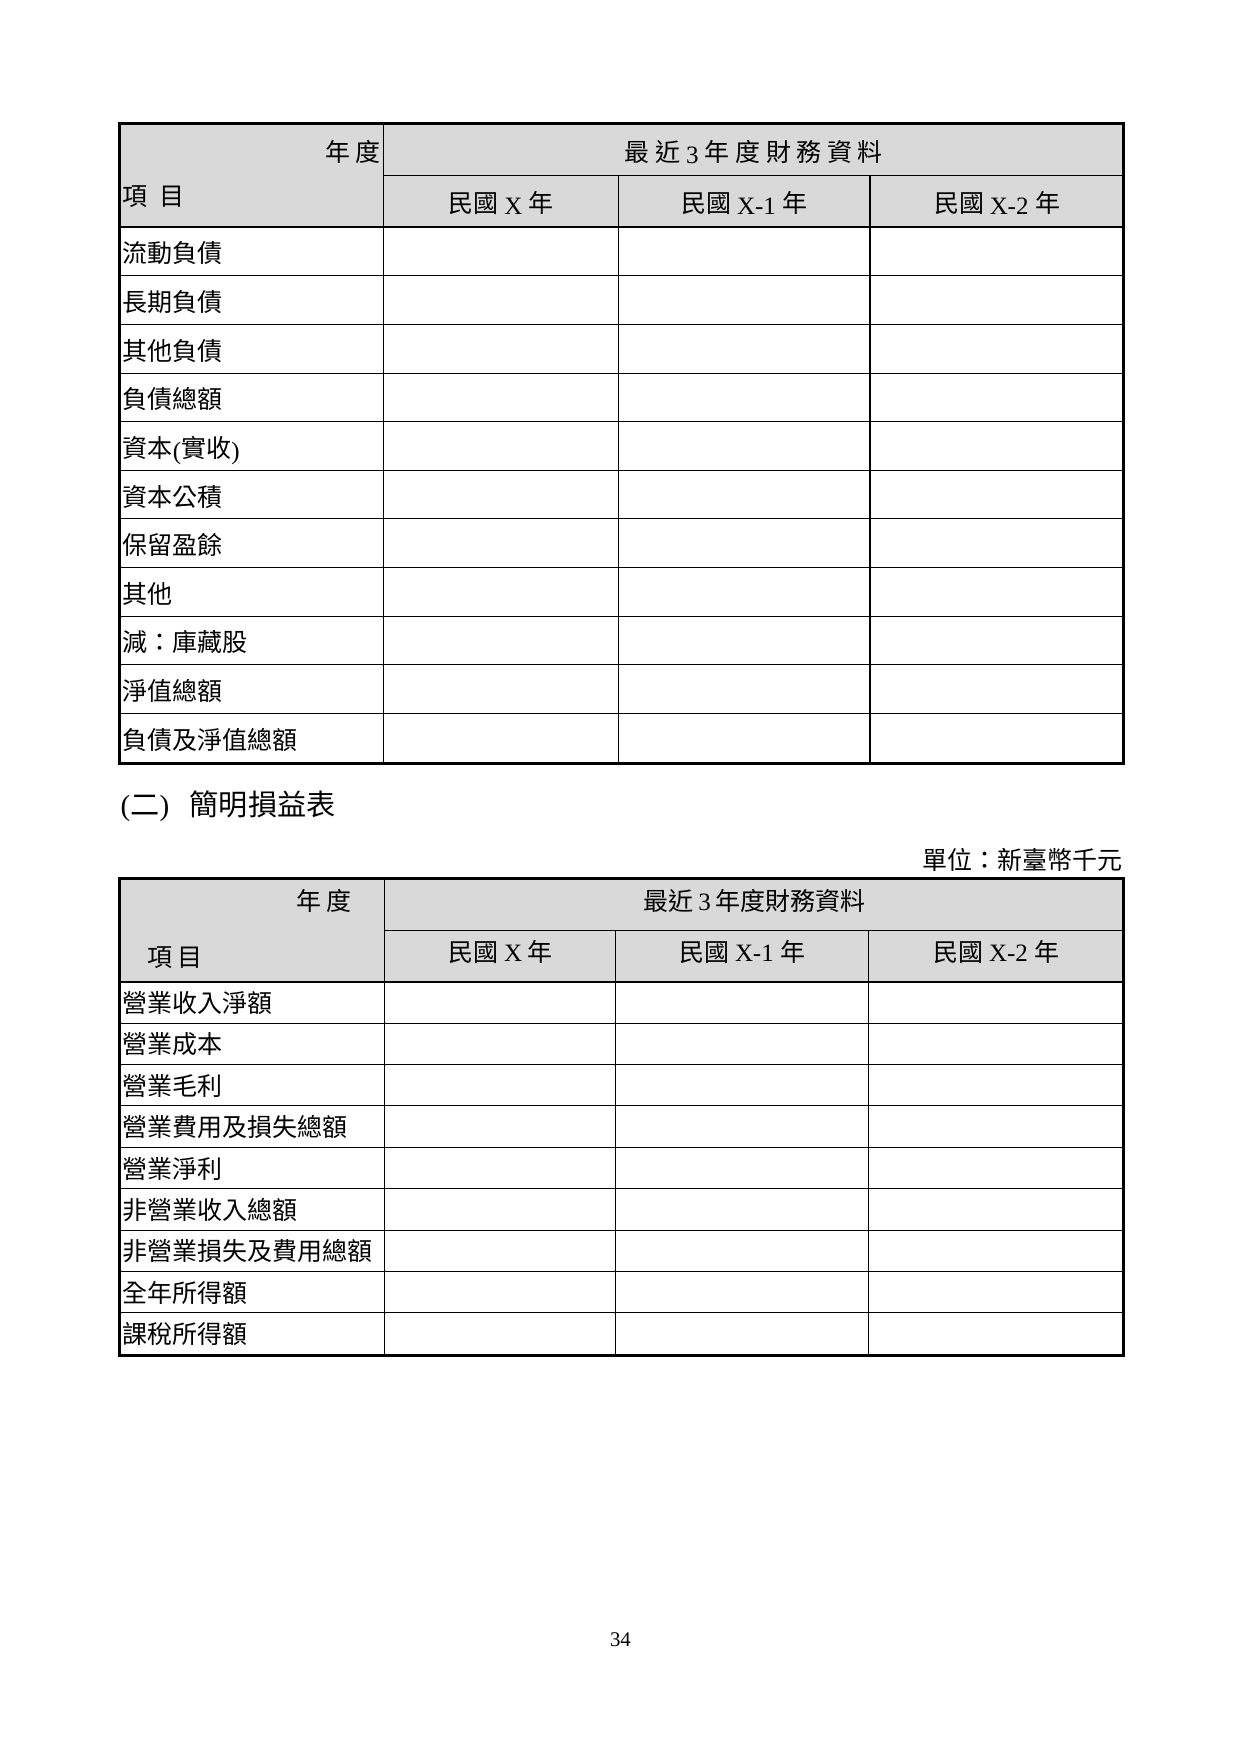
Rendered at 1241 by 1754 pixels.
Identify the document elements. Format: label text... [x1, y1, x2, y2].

table_cell [384, 276, 618, 324]
table_cell 民國 X年 [385, 931, 615, 981]
table_cell 營業成本 [121, 1024, 384, 1064]
table_cell [384, 519, 618, 567]
list 簡明損益表 [120, 765, 1122, 840]
table_cell [385, 1024, 615, 1064]
table_cell [616, 1272, 868, 1312]
table_cell 營業費用及損失總額 [121, 1106, 384, 1147]
table_cell [384, 325, 618, 372]
table_cell [869, 1106, 1122, 1147]
table_cell [384, 374, 618, 421]
table_cell 減：庫藏股 [121, 617, 383, 664]
table_cell [619, 422, 869, 470]
table_cell 全年所得額 [121, 1272, 384, 1312]
table_cell [619, 714, 869, 762]
table_cell 長期負債 [121, 276, 383, 324]
table_cell [619, 665, 869, 713]
table_cell [385, 1106, 615, 1147]
table_cell [619, 374, 869, 421]
table_cell 民國 X-1 年 [616, 931, 868, 981]
table_cell [619, 568, 869, 616]
table_cell [871, 714, 1122, 762]
table_cell [619, 519, 869, 567]
table_cell 保留盈餘 [121, 519, 383, 567]
table_cell [871, 568, 1122, 616]
table_cell [616, 1189, 868, 1229]
table_cell [869, 1231, 1122, 1271]
table_cell 負債及淨值總額 [121, 714, 383, 762]
table_cell 課稅所得額 [121, 1313, 384, 1353]
table_cell [619, 276, 869, 324]
table_cell [869, 1148, 1122, 1188]
table_cell 流動負債 [121, 228, 383, 275]
table_cell [385, 1148, 615, 1188]
table_cell [616, 1106, 868, 1147]
table_cell [619, 325, 869, 372]
table_cell [384, 422, 618, 470]
table_header 最近3年度財務資料 [385, 880, 1122, 930]
table_cell [869, 1024, 1122, 1064]
table_cell 民國 X-2 年 [869, 931, 1122, 981]
table_cell 其他 [121, 568, 383, 616]
table_cell 非營業損失及費用總額 [121, 1231, 384, 1271]
table_cell 營業淨利 [121, 1148, 384, 1188]
table_cell [869, 1065, 1122, 1105]
table_cell [869, 1313, 1122, 1353]
table_cell 非營業收入總額 [121, 1189, 384, 1229]
table_cell 民國 X 年 [384, 176, 618, 226]
table_cell [384, 617, 618, 664]
table_cell [385, 1313, 615, 1353]
table_cell [871, 374, 1122, 421]
table_cell [616, 1313, 868, 1353]
table_cell [616, 1065, 868, 1105]
table_cell [384, 568, 618, 616]
table_header 最 近 3 年 度 財 務 資 料 [384, 125, 1122, 175]
table_cell 營業收入淨額 [121, 983, 384, 1023]
table_cell [384, 471, 618, 518]
table_cell 資本(實收) [121, 422, 383, 470]
table_cell [871, 665, 1122, 713]
table_cell 資本公積 [121, 471, 383, 518]
table_header 年 度 項 目 [121, 880, 384, 981]
table_cell [385, 1231, 615, 1271]
table_cell [616, 1148, 868, 1188]
table_cell [871, 471, 1122, 518]
table_cell [869, 1272, 1122, 1312]
table_cell [616, 1024, 868, 1064]
table_header 年 度 項 目 [121, 125, 383, 226]
table_cell 營業毛利 [121, 1065, 384, 1105]
table_cell [619, 471, 869, 518]
table_cell [616, 983, 868, 1023]
table_cell [871, 325, 1122, 372]
table_cell [869, 1189, 1122, 1229]
table_cell [619, 228, 869, 275]
table_cell [619, 617, 869, 664]
table_cell [871, 276, 1122, 324]
table_cell [384, 665, 618, 713]
table_cell [384, 714, 618, 762]
list 單位：新臺幣千元 [189, 840, 1122, 877]
table_cell 淨值總額 [121, 665, 383, 713]
table_cell [871, 519, 1122, 567]
table_cell [385, 1272, 615, 1312]
table_cell [869, 983, 1122, 1023]
table_cell 其他負債 [121, 325, 383, 372]
table_cell 民國 X-2 年 [871, 176, 1122, 226]
table_cell 負債總額 [121, 374, 383, 421]
table_cell [871, 422, 1122, 470]
table_cell [385, 983, 615, 1023]
table_cell [871, 617, 1122, 664]
table_cell [871, 228, 1122, 275]
table_cell [384, 228, 618, 275]
table_cell [385, 1065, 615, 1105]
table_cell [385, 1189, 615, 1229]
table_cell [616, 1231, 868, 1271]
table_cell 民國 X-1 年 [619, 176, 869, 226]
